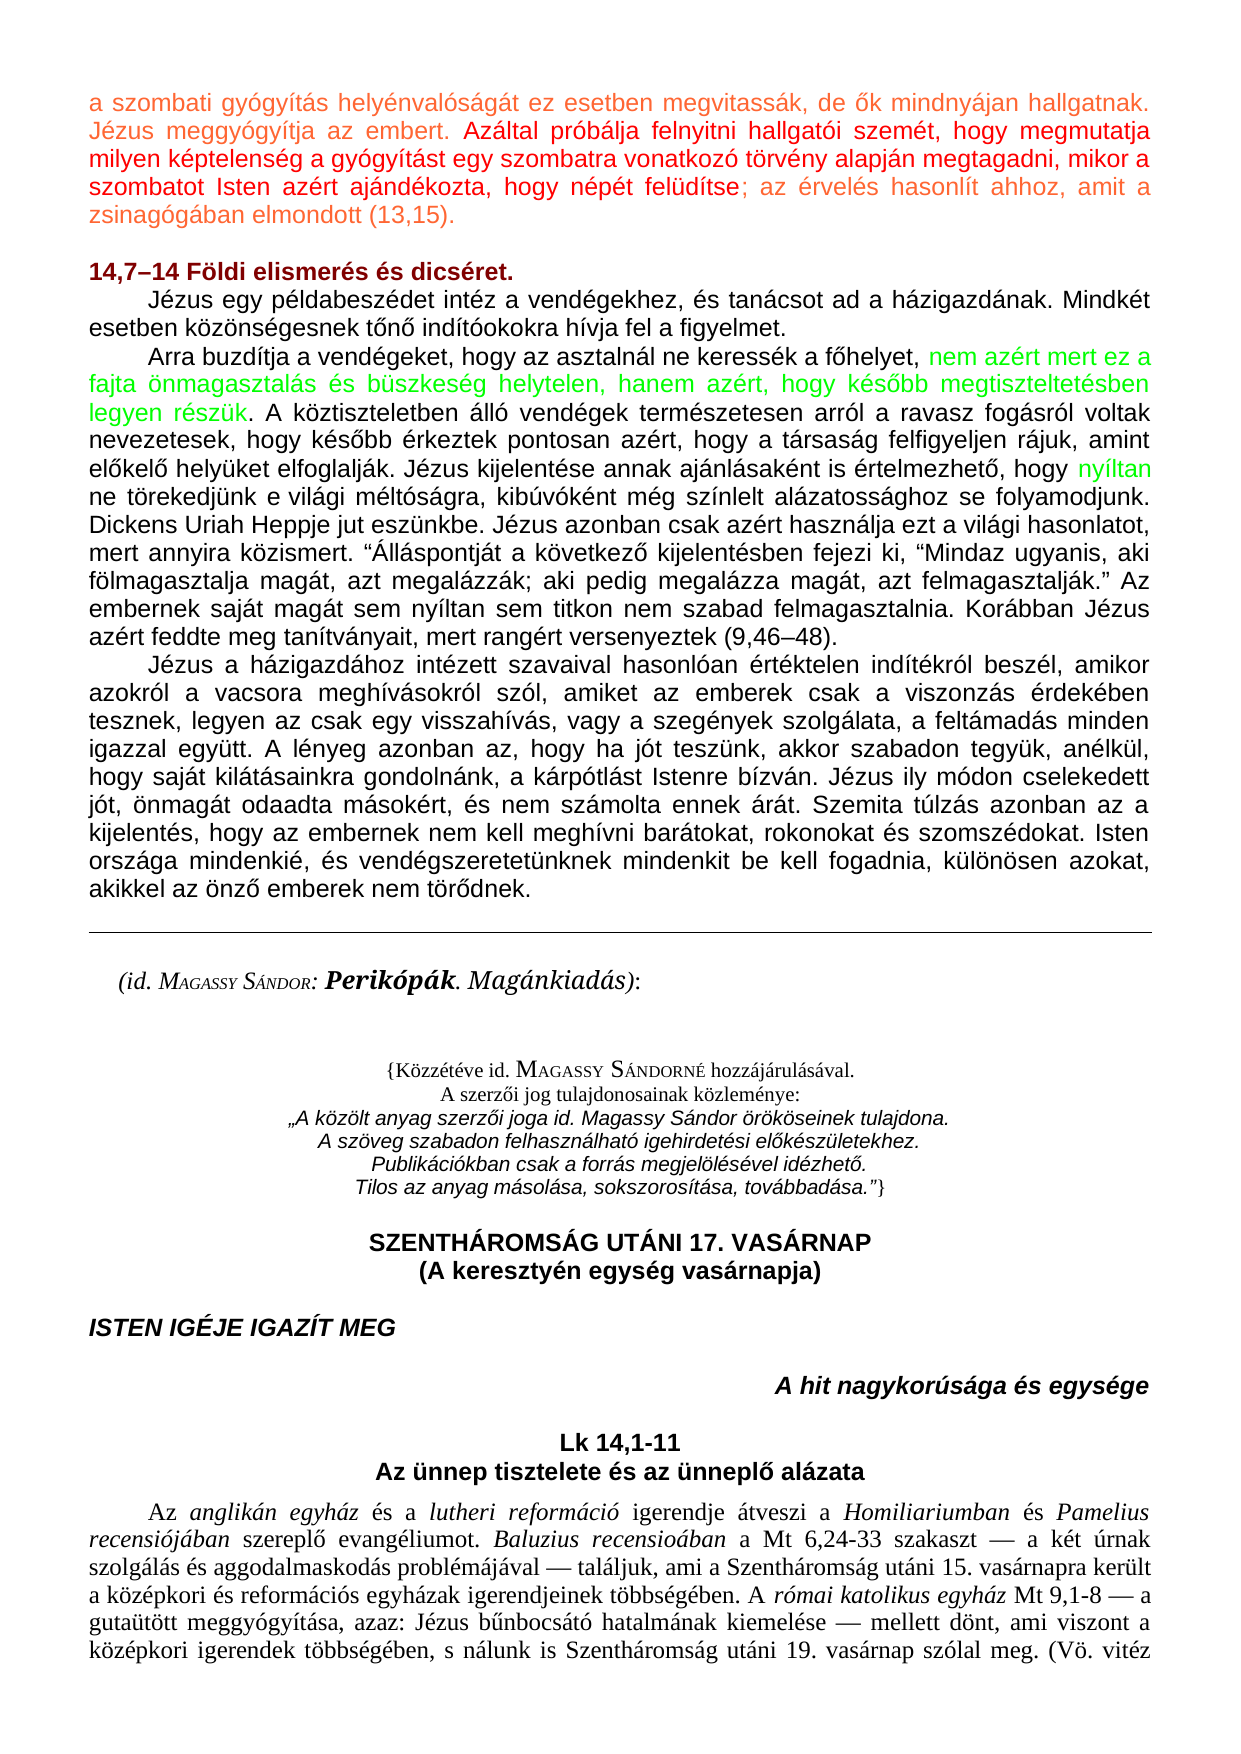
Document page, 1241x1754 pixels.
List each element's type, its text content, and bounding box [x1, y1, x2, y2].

text Jézus egy példabeszédet intéz a vendégekhez, és tanácsot ad a házigazdának. Mindkét esetben közönségesnek tőnő indítóokokra hívja fel a figyelmet. [88, 286, 1152, 342]
text a szombati gyógyítás helyénvalóságát ez esetben megvitassák, de ők mindnyájan hallgatnak. Jézus meggyógyítja az embert. Azáltal próbálja felnyitni hallgatói szemét, hogy megmutatja milyen képtelenség a gyógyítást egy szombatra vonatkozó törvény alapján megtagadni, mikor a szombatot Isten azért ajándékozta, hogy népét felüdítse; az érvelés hasonlít ahhoz, amit a zsinagógában elmondott (13,15). [88, 88, 1152, 229]
text 14,7–14 Földi elismerés és dicséret. [88, 258, 1152, 286]
text ISTEN IGÉJE IGAZÍT MEG [88, 1314, 1152, 1342]
text Lk 14,1-11 Az ünnep tisztelete és az ünneplő alázata [88, 1429, 1152, 1485]
text Arra buzdítja a vendégeket, hogy az asztalnál ne keressék a főhelyet, nem azért mert ez a fajta önmagasztalás és büszkeség helytelen, hanem azért, hogy később megtiszteltetésben legyen részük. A köztiszteletben álló vendégek természetesen arról a ravasz fogásról voltak nevezetesek, hogy később érkeztek pontosan azért, hogy a társaság felfigyeljen rájuk, amint előkelő helyüket elfoglalják. Jézus kijelentése annak ajánlásaként is értelmezhető, hogy nyíltan ne törekedjünk e világi méltóságra, kibúvóként még színlelt alázatossághoz se folyamodjunk. Dickens Uriah Heppje jut eszünkbe. Jézus azonban csak azért használja ezt a világi hasonlatot, mert annyira közismert. “Álláspontját a következő kijelentésben fejezi ki, “Mindaz ugyanis, aki fölmagasztalja magát, azt megalázzák; aki pedig megalázza magát, azt felmagasztalják.” Az embernek saját magát sem nyíltan sem titkon nem szabad felmagasztalnia. Korábban Jézus azért feddte meg tanítványait, mert rangért versenyeztek (9,46–48). [88, 342, 1152, 650]
text {Közzétéve id. Magassy Sándorné hozzájárulásával. A szerzői jog tulajdonosainak közleménye: „A közölt anyag szerzői joga id. Magassy Sándor örököseinek tulajdona. A szöveg szabadon felhasználható igehirdetési előkészületekhez. Publikációkban csak a forrás megjelölésével idézhető. Tilos az anyag másolása, sokszorosítása, továbbadása.”} [88, 1056, 1152, 1199]
text (id. Magassy Sándor: Perikópák. Magánkiadás): [88, 933, 1152, 1026]
text Jézus a házigazdához intézett szavaival hasonlóan értéktelen indítékról beszél, amikor azokról a vacsora meghívásokról szól, amiket az emberek csak a viszonzás érdekében tesznek, legyen az csak egy visszahívás, vagy a szegények szolgálata, a feltámadás minden igazzal együtt. A lényeg azonban az, hogy ha jót teszünk, akkor szabadon tegyük, anélkül, hogy saját kilátásainkra gondolnánk, a kárpótlást Istenre bízván. Jézus ily módon cselekedett jót, önmagát odaadta másokért, és nem számolta ennek árát. Szemita túlzás azonban az a kijelentés, hogy az embernek nem kell meghívni barátokat, rokonokat és szomszédokat. Isten országa mindenkié, és vendégszeretetünknek mindenkit be kell fogadnia, különösen azokat, akikkel az önző emberek nem törődnek. [88, 650, 1152, 903]
text SZENTHÁROMSÁG UTÁNI 17. VASÁRNAP (A keresztyén egység vasárnapja) [88, 1229, 1152, 1285]
text A hit nagykorúsága és egysége [88, 1372, 1152, 1400]
text Az anglikán egyház és a lutheri reformáció igerendje átveszi a Homiliariumban és Pamelius recensiójában szereplő evangéliumot. Baluzius recensioában a Mt 6,24-33 szakaszt — a két úrnak szolgálás és aggodalmaskodás problémájával — találjuk, ami a Szentháromság utáni 15. vasárnapra került a középkori és reformációs egyházak igerendjeinek többségében. A római katolikus egyház Mt 9,1-8 — a gutaütött meggyógyítása, azaz: Jézus bűnbocsátó hatalmának kiemelése — mellett dönt, ami viszont a középkori igerendek többségében, s nálunk is Szentháromság utáni 19. vasárnap szólal meg. (Vö. vitéz [88, 1498, 1152, 1664]
